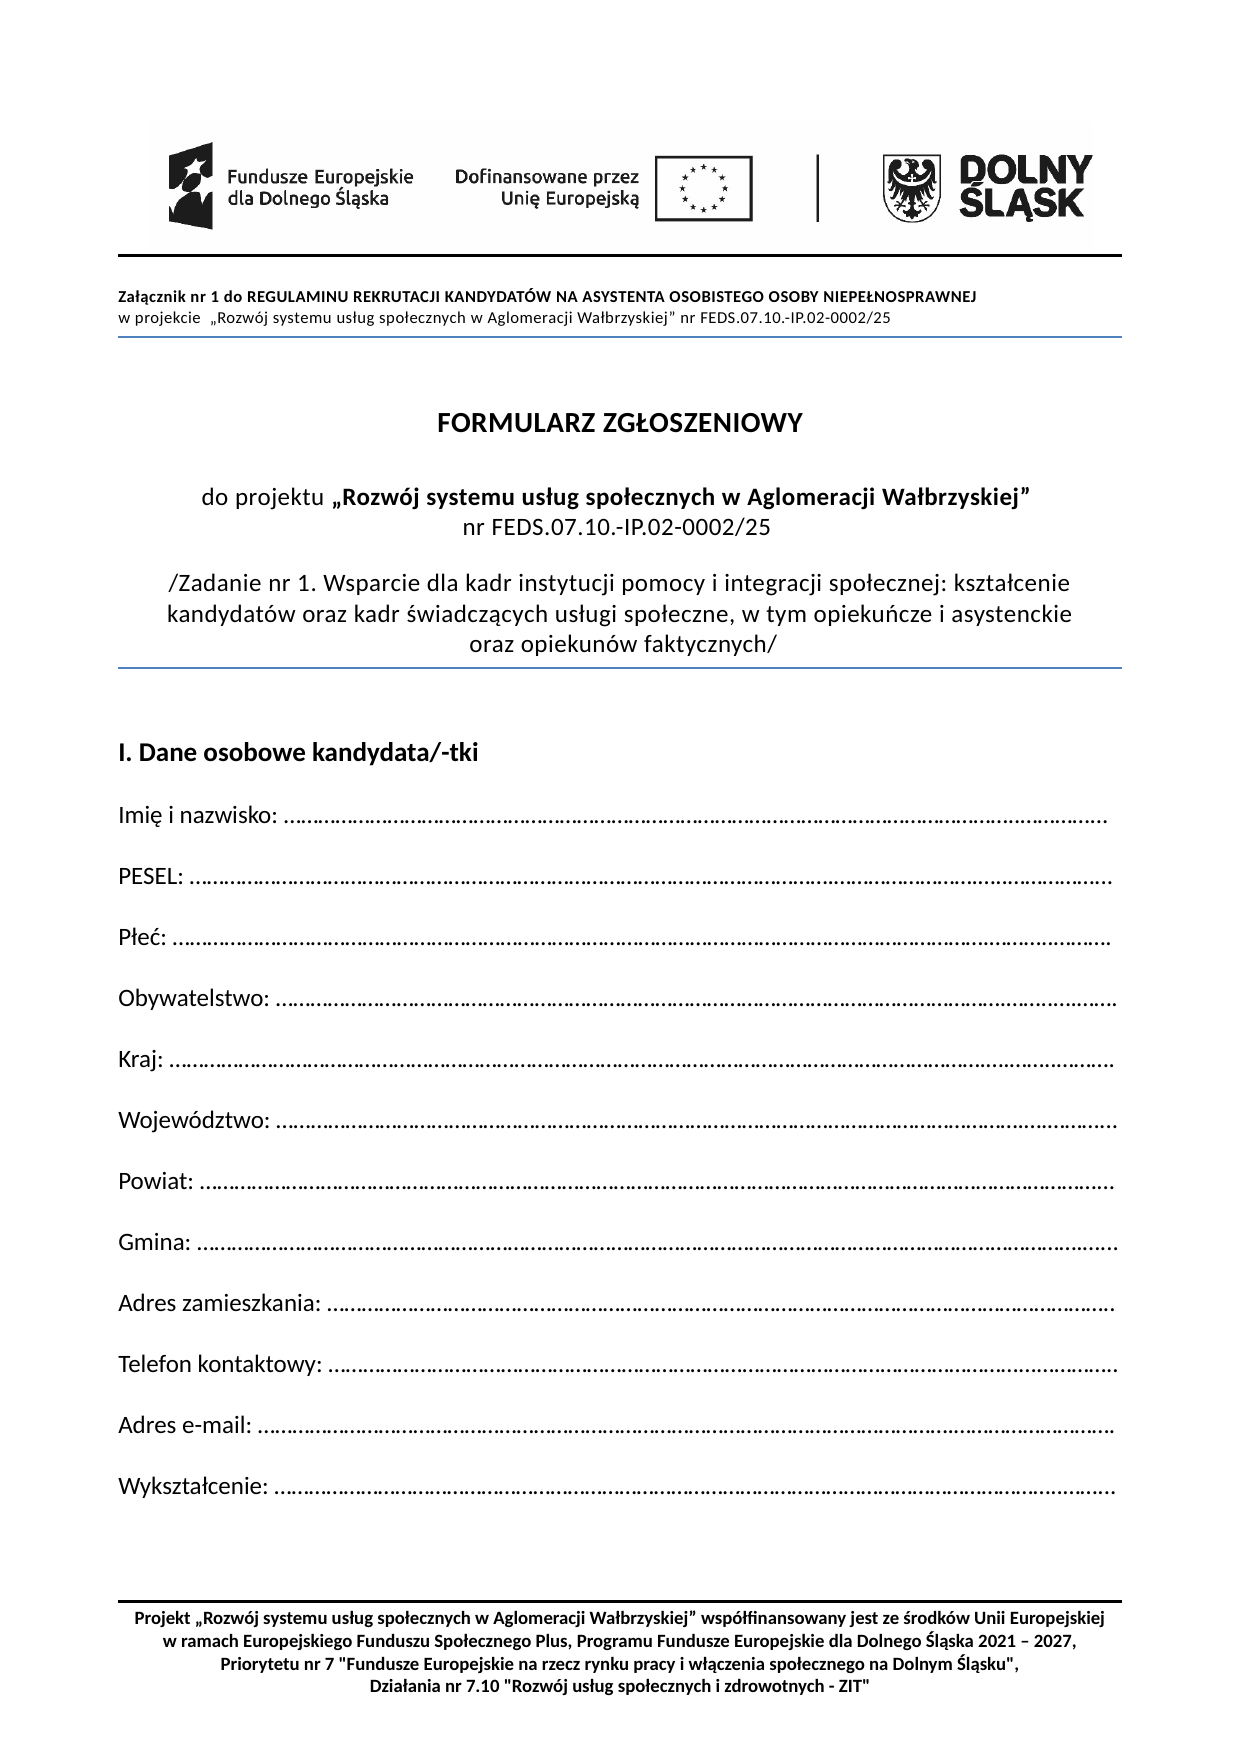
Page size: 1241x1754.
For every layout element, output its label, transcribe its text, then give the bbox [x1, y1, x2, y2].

text Gmina: ……………………………………………………………………………………………………………………………………….…... [118, 1226, 1122, 1257]
text Telefon kontaktowy: …………………………………………………………………………………………………………...………….. [118, 1348, 1122, 1379]
text Wykształcenie: ………………………………………………………………………………………………………………………..……... [118, 1470, 1122, 1501]
text PESEL: ………………………………………………………………………………………………….…………………….…..……………... [118, 860, 1122, 891]
text Województwo: ………………………………………………………………………………………………………………….….………... [118, 1104, 1122, 1135]
title w projekcie „Rozwój systemu usług społecznych w Aglomeracji Wałbrzyskiej” nr FEDS.07.10.-IP.02-0002/25 [118, 307, 1122, 336]
text Imię i nazwisko: ………………………………………………………………………………………………………………..…………... [118, 799, 1122, 829]
picture [147, 121, 1093, 251]
text Powiat: …………………………………………………………………………………………………………………………………………... [118, 1165, 1122, 1196]
title oraz opiekunów faktycznych/ [118, 628, 1122, 667]
text Adres e-mail: ………………………………………………………………………………………………………….………………………. [118, 1409, 1122, 1440]
subtitle I. Dane osobowe kandydata/-tki [118, 735, 1122, 768]
text Obywatelstwo: ……………………………………………………………………………………………………………….……..….……. [118, 982, 1122, 1013]
title /Zadanie nr 1. Wsparcie dla kadr instytucji pomocy i integracji społecznej: kształcenie kandydatów oraz kadr świadczących usługi społeczne, w tym opiekuńcze i asystenckie [118, 567, 1122, 628]
text Adres zamieszkania: ……………………………………………………………………………………………………………………….. [118, 1287, 1122, 1318]
title Załącznik nr 1 do REGULAMINU REKRUTACJI KANDYDATÓW NA ASYSTENTA OSOBISTEGO OSOBY NIEPEŁNOSPRAWNEJ [118, 287, 1122, 307]
text Kraj: …………………………………………………………………………………………………………………………….….……..………. [118, 1043, 1122, 1074]
text Płeć: …………………………………………………………………………………………………………………………….………..………. [118, 921, 1122, 952]
title do projektu „Rozwój systemu usług społecznych w Aglomeracji Wałbrzyskiej” nr FEDS.07.10.-IP.02-0002/25 [118, 481, 1122, 542]
title FORMULARZ ZGŁOSZENIOWY [118, 404, 1122, 440]
